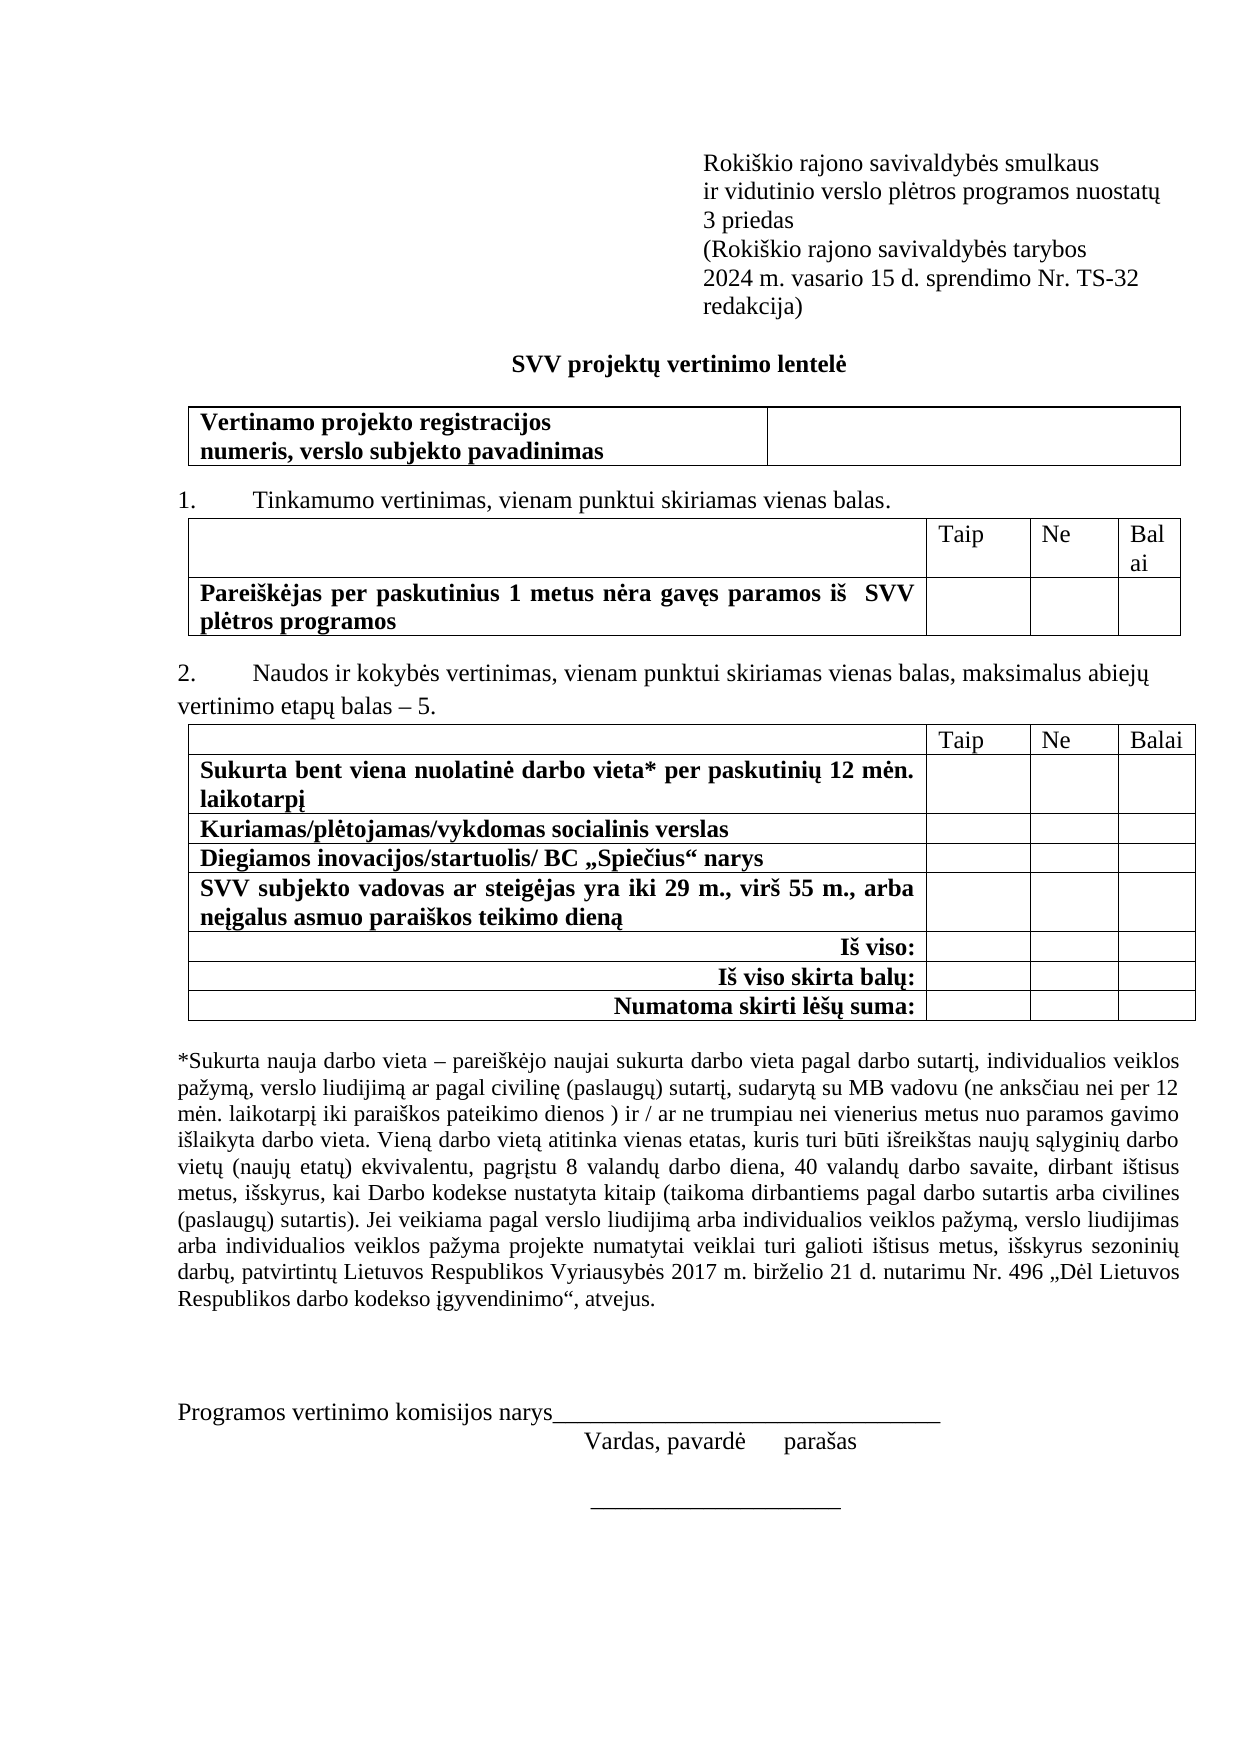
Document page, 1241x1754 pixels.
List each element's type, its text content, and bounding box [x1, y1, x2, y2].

table_cell Numatoma skirti lėšų suma: [189, 991, 926, 1020]
table_cell [1031, 962, 1118, 990]
table_cell [927, 873, 1030, 931]
table_cell [1119, 578, 1180, 635]
text 3 priedas [177, 205, 1181, 234]
text 1. Tinkamumo vertinimas, vienam punktui skiriamas vienas balas. [177, 485, 1181, 514]
text SVV projektų vertinimo lentelė [177, 349, 1181, 378]
table_cell [927, 991, 1030, 1020]
table_cell [1031, 932, 1118, 961]
text ir vidutinio verslo plėtros programos nuostatų [177, 176, 1181, 205]
table_cell [1119, 814, 1195, 842]
table_cell [927, 755, 1030, 813]
table_header [189, 519, 926, 577]
text Rokiškio rajono savivaldybės smulkaus [177, 148, 1181, 176]
table_header [189, 725, 926, 754]
table_header Vertinamo projekto registracijos numeris, verslo subjekto pavadinimas [189, 408, 767, 465]
table_cell [1031, 991, 1118, 1020]
table_cell Iš viso: [189, 932, 926, 961]
table_cell [1031, 578, 1118, 635]
table_cell [1119, 844, 1195, 872]
table_cell [927, 814, 1030, 842]
text ____________________ [177, 1483, 1181, 1512]
table_cell [1031, 844, 1118, 872]
table_cell Pareiškėjas per paskutinius 1 metus nėra gavęs paramos iš SVV plėtros programos [189, 578, 926, 635]
table_cell [927, 578, 1030, 635]
table_cell Iš viso skirta balų: [189, 962, 926, 990]
table_cell Kuriamas/plėtojamas/vykdomas socialinis verslas [189, 814, 926, 842]
table_cell SVV subjekto vadovas ar steigėjas yra iki 29 m., virš 55 m., arba neįgalus asmuo paraiškos teikimo dieną [189, 873, 926, 931]
table_cell [1119, 873, 1195, 931]
table_header Ne [1031, 519, 1118, 577]
table_cell [1119, 755, 1195, 813]
table_header Balai [1119, 519, 1180, 577]
table_cell [927, 962, 1030, 990]
table_header Taip [927, 725, 1030, 754]
text 2024 m. vasario 15 d. sprendimo Nr. TS-32 [177, 263, 1181, 291]
table_header [768, 408, 1180, 465]
text *Sukurta nauja darbo vieta – pareiškėjo naujai sukurta darbo vieta pagal darbo sutartį, individualios veiklos pažymą, verslo liudijimą ar pagal civilinę (paslaugų) sutartį, sudarytą su MB vadovu (ne anksčiau nei per 12 mėn. laikotarpį iki paraiškos pateikimo dienos ) ir / ar ne trumpiau nei vienerius metus nuo paramos gavimo išlaikyta darbo vieta. Vieną darbo vietą atitinka vienas etatas, kuris turi būti išreikštas naujų sąlyginių darbo vietų (naujų etatų) ekvivalentu, pagrįstu 8 valandų darbo diena, 40 valandų darbo savaite, dirbant ištisus metus, išskyrus, kai Darbo kodekse nustatyta kitaip (taikoma dirbantiems pagal darbo sutartis arba civilines (paslaugų) sutartis). Jei veikiama pagal verslo liudijimą arba individualios veiklos pažymą, verslo liudijimas arba individualios veiklos pažyma projekte numatytai veiklai turi galioti ištisus metus, išskyrus sezoninių darbų, patvirtintų Lietuvos Respublikos Vyriausybės 2017 m. birželio 21 d. nutarimu Nr. 496 „Dėl Lietuvos Respublikos darbo kodekso įgyvendinimo“, atvejus. [177, 1047, 1181, 1311]
text (Rokiškio rajono savivaldybės tarybos [177, 234, 1181, 263]
text 2. Naudos ir kokybės vertinimas, vienam punktui skiriamas vienas balas, maksimalus abiejų vertinimo etapų balas – 5. [177, 658, 1181, 720]
table_cell [1031, 873, 1118, 931]
text Programos vertinimo komisijos narys_______________________________ Vardas, pavardė parašas [177, 1397, 1181, 1455]
table_cell [1031, 814, 1118, 842]
table_header Ne [1031, 725, 1118, 754]
table_cell [927, 932, 1030, 961]
table_cell Sukurta bent viena nuolatinė darbo vieta* per paskutinių 12 mėn. laikotarpį [189, 755, 926, 813]
table_cell Diegiamos inovacijos/startuolis/ BC „Spiečius“ narys [189, 844, 926, 872]
table_cell [1031, 755, 1118, 813]
text redakcija) [177, 291, 1181, 320]
table_cell [927, 844, 1030, 872]
table_header Taip [927, 519, 1030, 577]
table_cell [1119, 932, 1195, 961]
table_header Balai [1119, 725, 1195, 754]
table_cell [1119, 991, 1195, 1020]
table_cell [1119, 962, 1195, 990]
